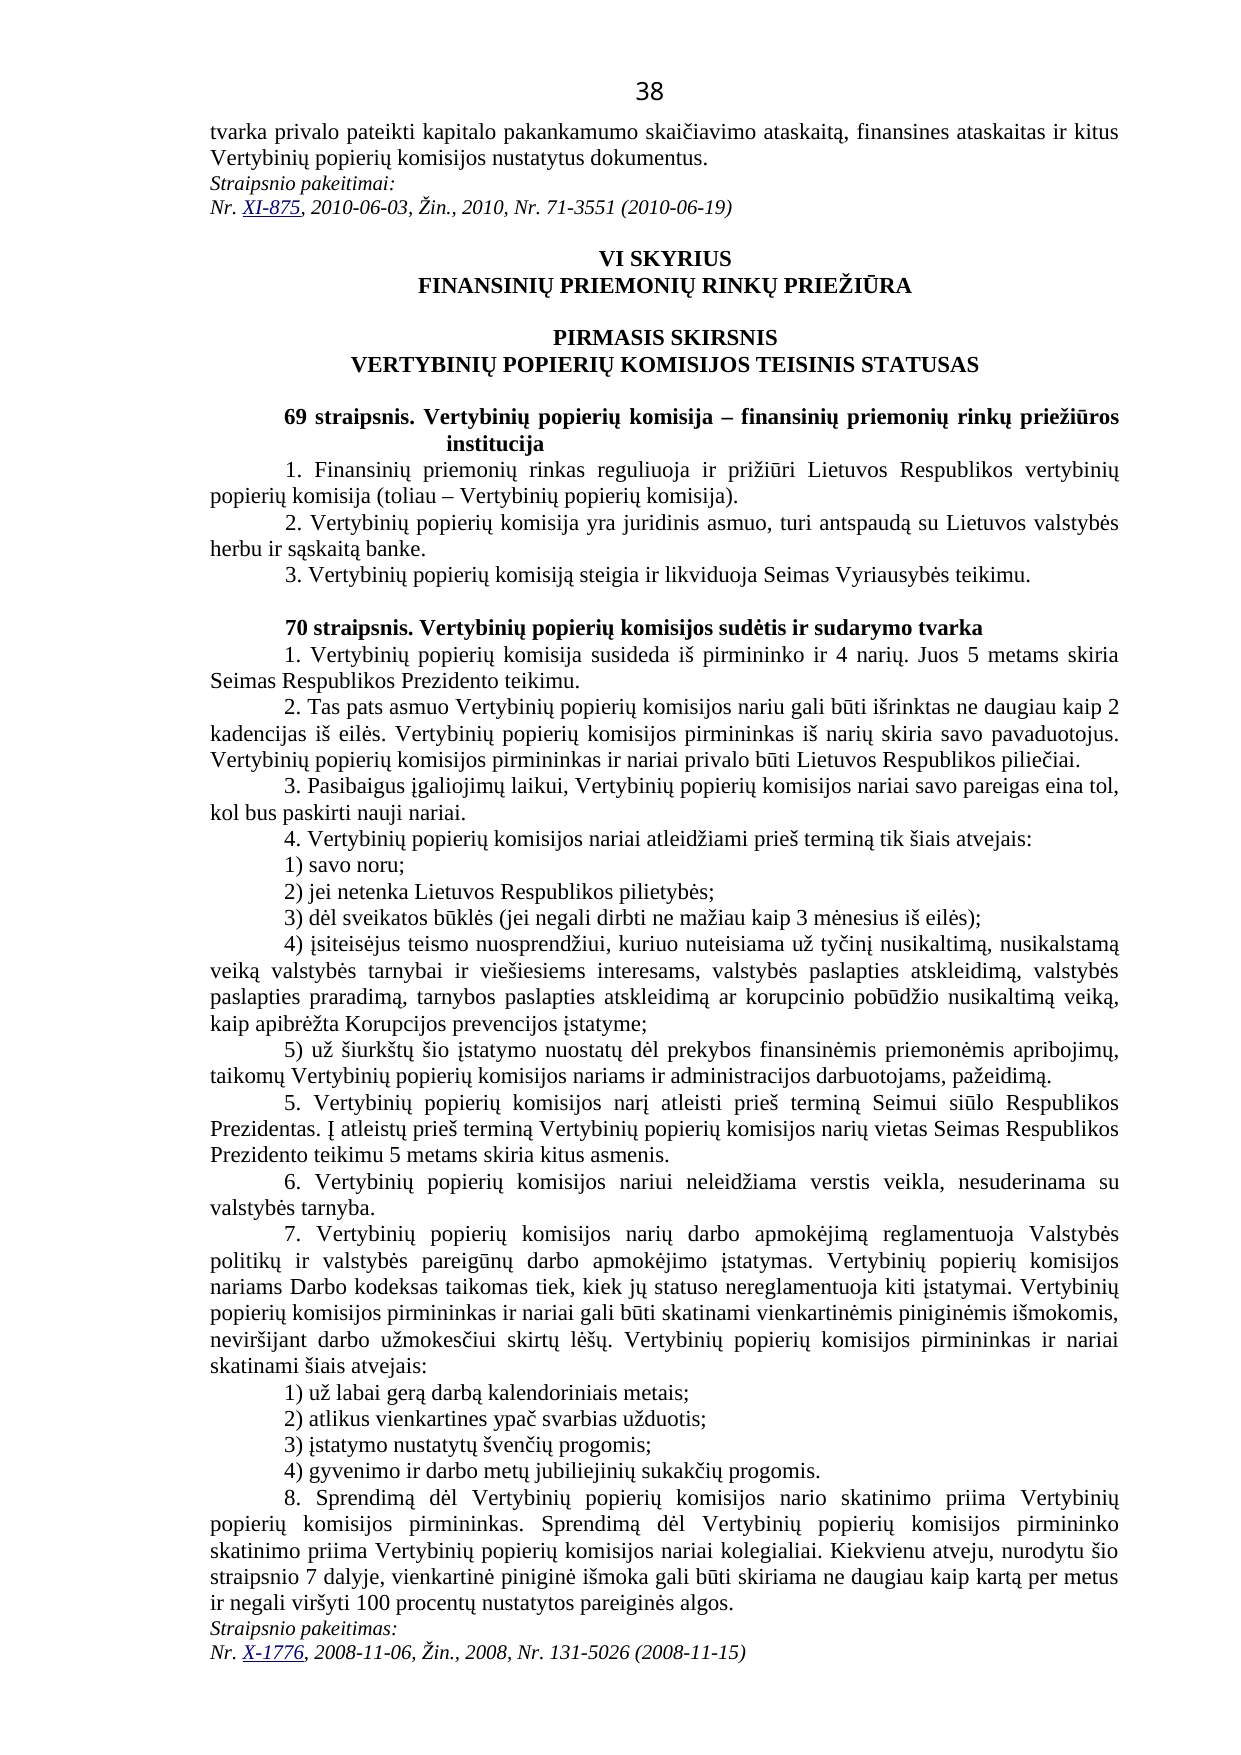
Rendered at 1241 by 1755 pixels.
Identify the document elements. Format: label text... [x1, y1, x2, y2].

text 5. Vertybinių popierių komisijos narį atleisti prieš terminą Seimui siūlo Respublikos Prezidentas. Į atleistų prieš terminą Vertybinių popierių komisijos narių vietas Seimas Respublikos Prezidento teikimu 5 metams skiria kitus asmenis. [210, 1089, 1120, 1168]
text 7. Vertybinių popierių komisijos narių darbo apmokėjimą reglamentuoja Valstybės politikų ir valstybės pareigūnų darbo apmokėjimo įstatymas. Vertybinių popierių komisijos nariams Darbo kodeksas taikomas tiek, kiek jų statuso nereglamentuoja kiti įstatymai. Vertybinių popierių komisijos pirmininkas ir nariai gali būti skatinami vienkartinėmis piniginėmis išmokomis, neviršijant darbo užmokesčiui skirtų lėšų. Vertybinių popierių komisijos pirmininkas ir nariai skatinami šiais atvejais: [210, 1220, 1120, 1378]
text Nr. XI-875, 2010-06-03, Žin., 2010, Nr. 71-3551 (2010-06-19) [210, 195, 1120, 219]
text 3. Pasibaigus įgaliojimų laikui, Vertybinių popierių komisijos nariai savo pareigas eina tol, kol bus paskirti nauji nariai. [210, 772, 1120, 825]
text 69 straipsnis. Vertybinių popierių komisija – finansinių priemonių rinkų priežiūros institucija [284, 403, 1120, 456]
text PIRMASIS SKIRSNIS [210, 324, 1120, 351]
text FINANSINIŲ PRIEMONIŲ RINKŲ PRIEŽIŪRA [210, 272, 1120, 298]
text 2. Vertybinių popierių komisija yra juridinis asmuo, turi antspaudą su Lietuvos valstybės herbu ir sąskaitą banke. [210, 509, 1120, 562]
text 8. Sprendimą dėl Vertybinių popierių komisijos nario skatinimo priima Vertybinių popierių komisijos pirmininkas. Sprendimą dėl Vertybinių popierių komisijos pirmininko skatinimo priima Vertybinių popierių komisijos nariai kolegialiai. Kiekvienu atveju, nurodytu šio straipsnio 7 dalyje, vienkartinė piniginė išmoka gali būti skiriama ne daugiau kaip kartą per metus ir negali viršyti 100 procentų nustatytos pareiginės algos. [210, 1484, 1120, 1616]
text VERTYBINIŲ POPIERIŲ KOMISIJOS TEISINIS STATUSAS [210, 351, 1120, 377]
text 3. Vertybinių popierių komisiją steigia ir likviduoja Seimas Vyriausybės teikimu. [210, 562, 1120, 588]
text 2) atlikus vienkartines ypač svarbias užduotis; [210, 1405, 1120, 1431]
text 4) įsiteisėjus teismo nuosprendžiui, kuriuo nuteisiama už tyčinį nusikaltimą, nusikalstamą veiką valstybės tarnybai ir viešiesiems interesams, valstybės paslapties atskleidimą, valstybės paslapties praradimą, tarnybos paslapties atskleidimą ar korupcinio pobūdžio nusikaltimą veiką, kaip apibrėžta Korupcijos prevencijos įstatyme; [210, 931, 1120, 1036]
text 4. Vertybinių popierių komisijos nariai atleidžiami prieš terminą tik šiais atvejais: [210, 825, 1120, 851]
text 5) už šiurkštų šio įstatymo nuostatų dėl prekybos finansinėmis priemonėmis apribojimų, taikomų Vertybinių popierių komisijos nariams ir administracijos darbuotojams, pažeidimą. [210, 1036, 1120, 1089]
text Straipsnio pakeitimas: [210, 1616, 1120, 1640]
text 4) gyvenimo ir darbo metų jubiliejinių sukakčių progomis. [210, 1458, 1120, 1484]
text 1) už labai gerą darbą kalendoriniais metais; [210, 1378, 1120, 1405]
text 1. Finansinių priemonių rinkas reguliuoja ir prižiūri Lietuvos Respublikos vertybinių popierių komisija (toliau – Vertybinių popierių komisija). [210, 456, 1120, 509]
text 6. Vertybinių popierių komisijos nariui neleidžiama verstis veikla, nesuderinama su valstybės tarnyba. [210, 1168, 1120, 1220]
text Nr. X-1776, 2008-11-06, Žin., 2008, Nr. 131-5026 (2008-11-15) [210, 1640, 1120, 1664]
text 2. Tas pats asmuo Vertybinių popierių komisijos nariu gali būti išrinktas ne daugiau kaip 2 kadencijas iš eilės. Vertybinių popierių komisijos pirmininkas iš narių skiria savo pavaduotojus. Vertybinių popierių komisijos pirmininkas ir nariai privalo būti Lietuvos Respublikos piliečiai. [210, 693, 1120, 772]
text 70 straipsnis. Vertybinių popierių komisijos sudėtis ir sudarymo tvarka [210, 614, 1120, 641]
text 1) savo noru; [210, 851, 1120, 878]
text 1. Vertybinių popierių komisija susideda iš pirmininko ir 4 narių. Juos 5 metams skiria Seimas Respublikos Prezidento teikimu. [210, 641, 1120, 693]
text tvarka privalo pateikti kapitalo pakankamumo skaičiavimo ataskaitą, finansines ataskaitas ir kitus Vertybinių popierių komisijos nustatytus dokumentus. [210, 118, 1120, 171]
text 3) dėl sveikatos būklės (jei negali dirbti ne mažiau kaip 3 mėnesius iš eilės); [210, 904, 1120, 931]
text 3) įstatymo nustatytų švenčių progomis; [210, 1431, 1120, 1458]
text VI SKYRIUS [210, 245, 1120, 272]
text 2) jei netenka Lietuvos Respublikos pilietybės; [210, 878, 1120, 904]
text Straipsnio pakeitimai: [210, 171, 1120, 195]
